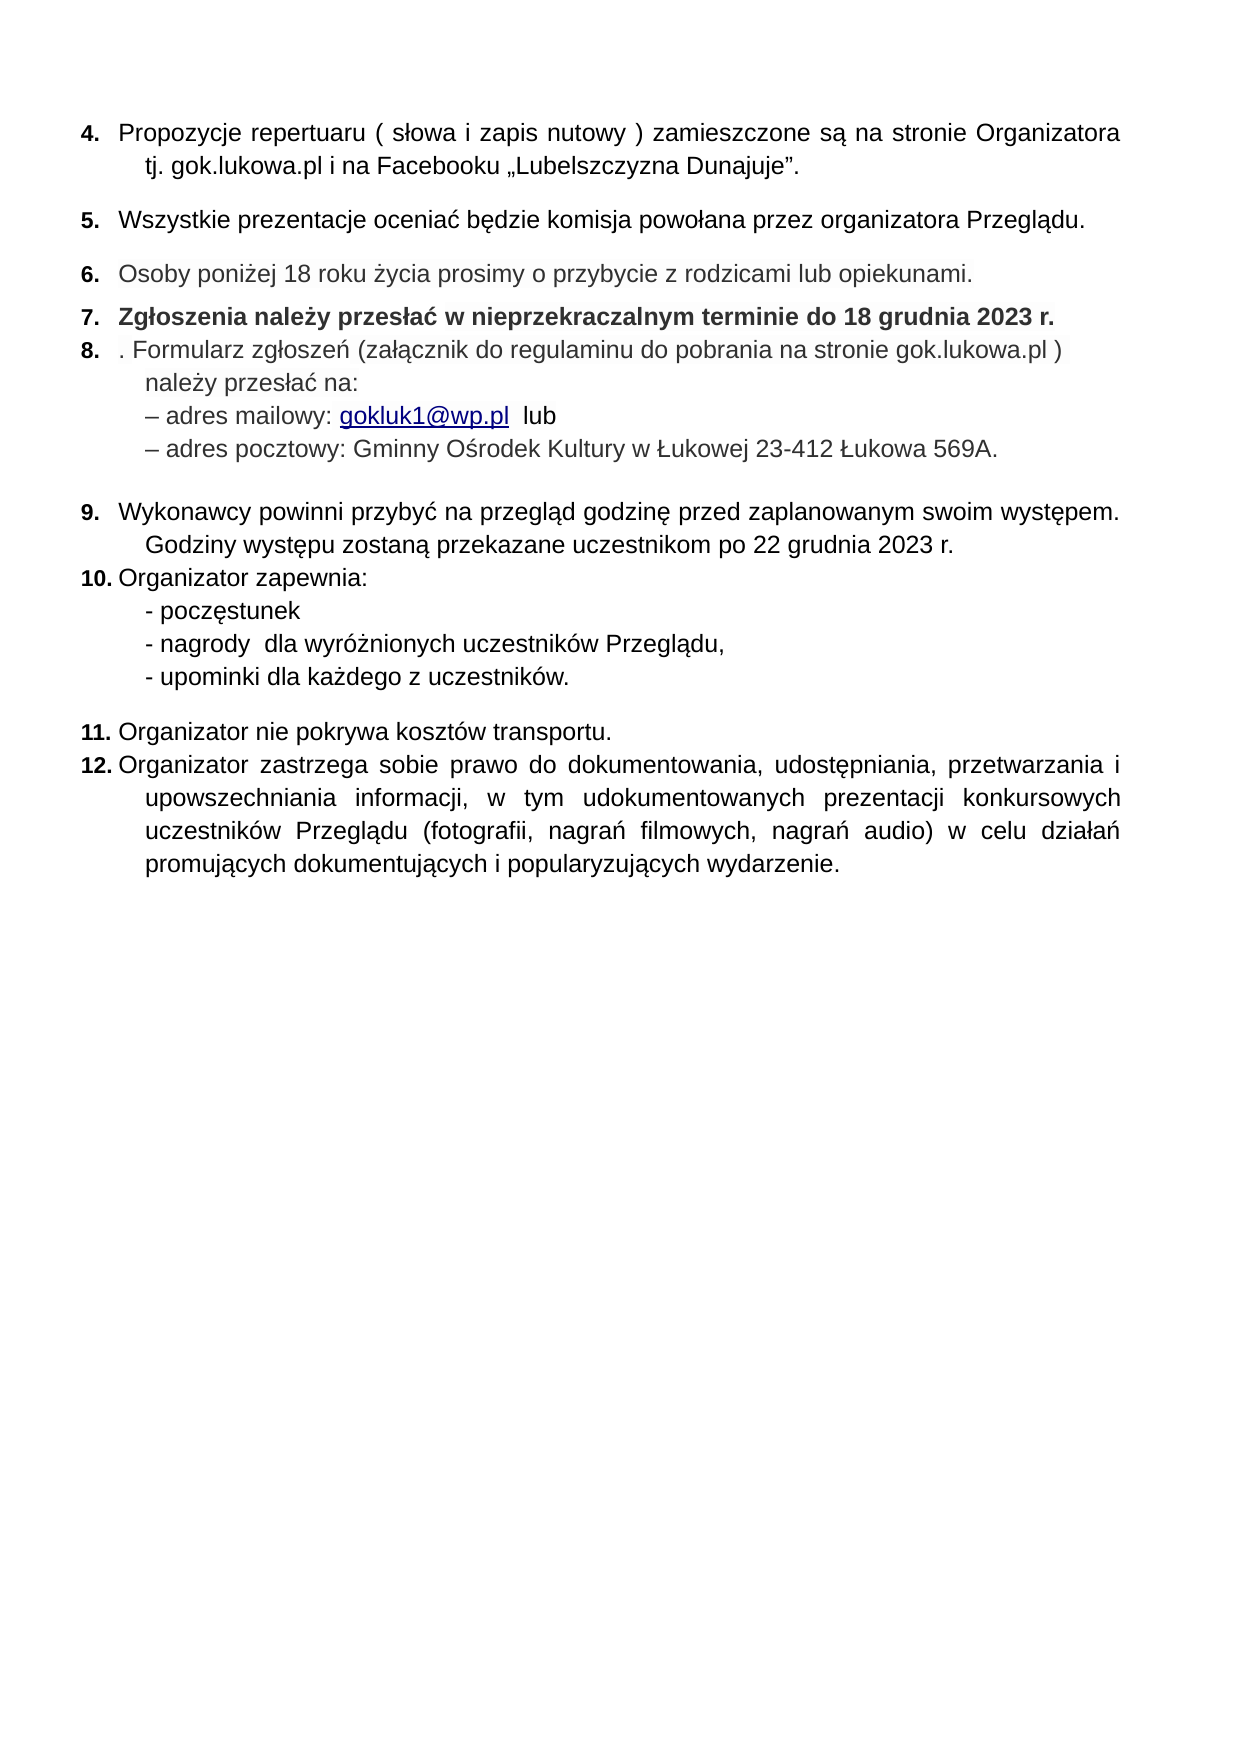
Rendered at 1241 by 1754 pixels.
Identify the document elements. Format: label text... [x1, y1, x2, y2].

list - upominki dla każdego z uczestników. [145, 662, 1122, 690]
list Zgłoszenia należy przesłać w nieprzekraczalnym terminie do 18 grudnia 2023 r. [81, 302, 1122, 331]
list - nagrody dla wyróżnionych uczestników Przeglądu, [145, 629, 1122, 657]
list Organizator zastrzega sobie prawo do dokumentowania, udostępniania, przetwarzania i upowszechniania informacji, w tym udokumentowanych prezentacji konkursowych uczestników Przeglądu (fotografii, nagrań filmowych, nagrań audio) w celu działań promujących dokumentujących i popularyzujących wydarzenie. [81, 750, 1122, 877]
list Organizator nie pokrywa kosztów transportu. [81, 717, 1122, 745]
list Organizator zapewnia: [81, 563, 1122, 591]
list Wykonawcy powinni przybyć na przegląd godzinę przed zaplanowanym swoim występem. Godziny występu zostaną przekazane uczestnikom po 22 grudnia 2023 r. [81, 497, 1122, 558]
list Osoby poniżej 18 roku życia prosimy o przybycie z rodzicami lub opiekunami. [81, 259, 1122, 288]
list – adres mailowy: gokluk1@wp.pl lub [145, 401, 1122, 430]
list - poczęstunek [145, 596, 1122, 624]
list Propozycje repertuaru ( słowa i zapis nutowy ) zamieszczone są na stronie Organizatora tj. gok.lukowa.pl i na Facebooku „Lubelszczyzna Dunajuje”. [81, 118, 1122, 180]
list Wszystkie prezentacje oceniać będzie komisja powołana przez organizatora Przeglądu. [81, 205, 1122, 234]
list – adres pocztowy: Gminny Ośrodek Kultury w Łukowej 23-412 Łukowa 569A. [145, 434, 1122, 463]
list . Formularz zgłoszeń (załącznik do regulaminu do pobrania na stronie gok.lukowa.pl ) należy przesłać na: [81, 335, 1122, 397]
